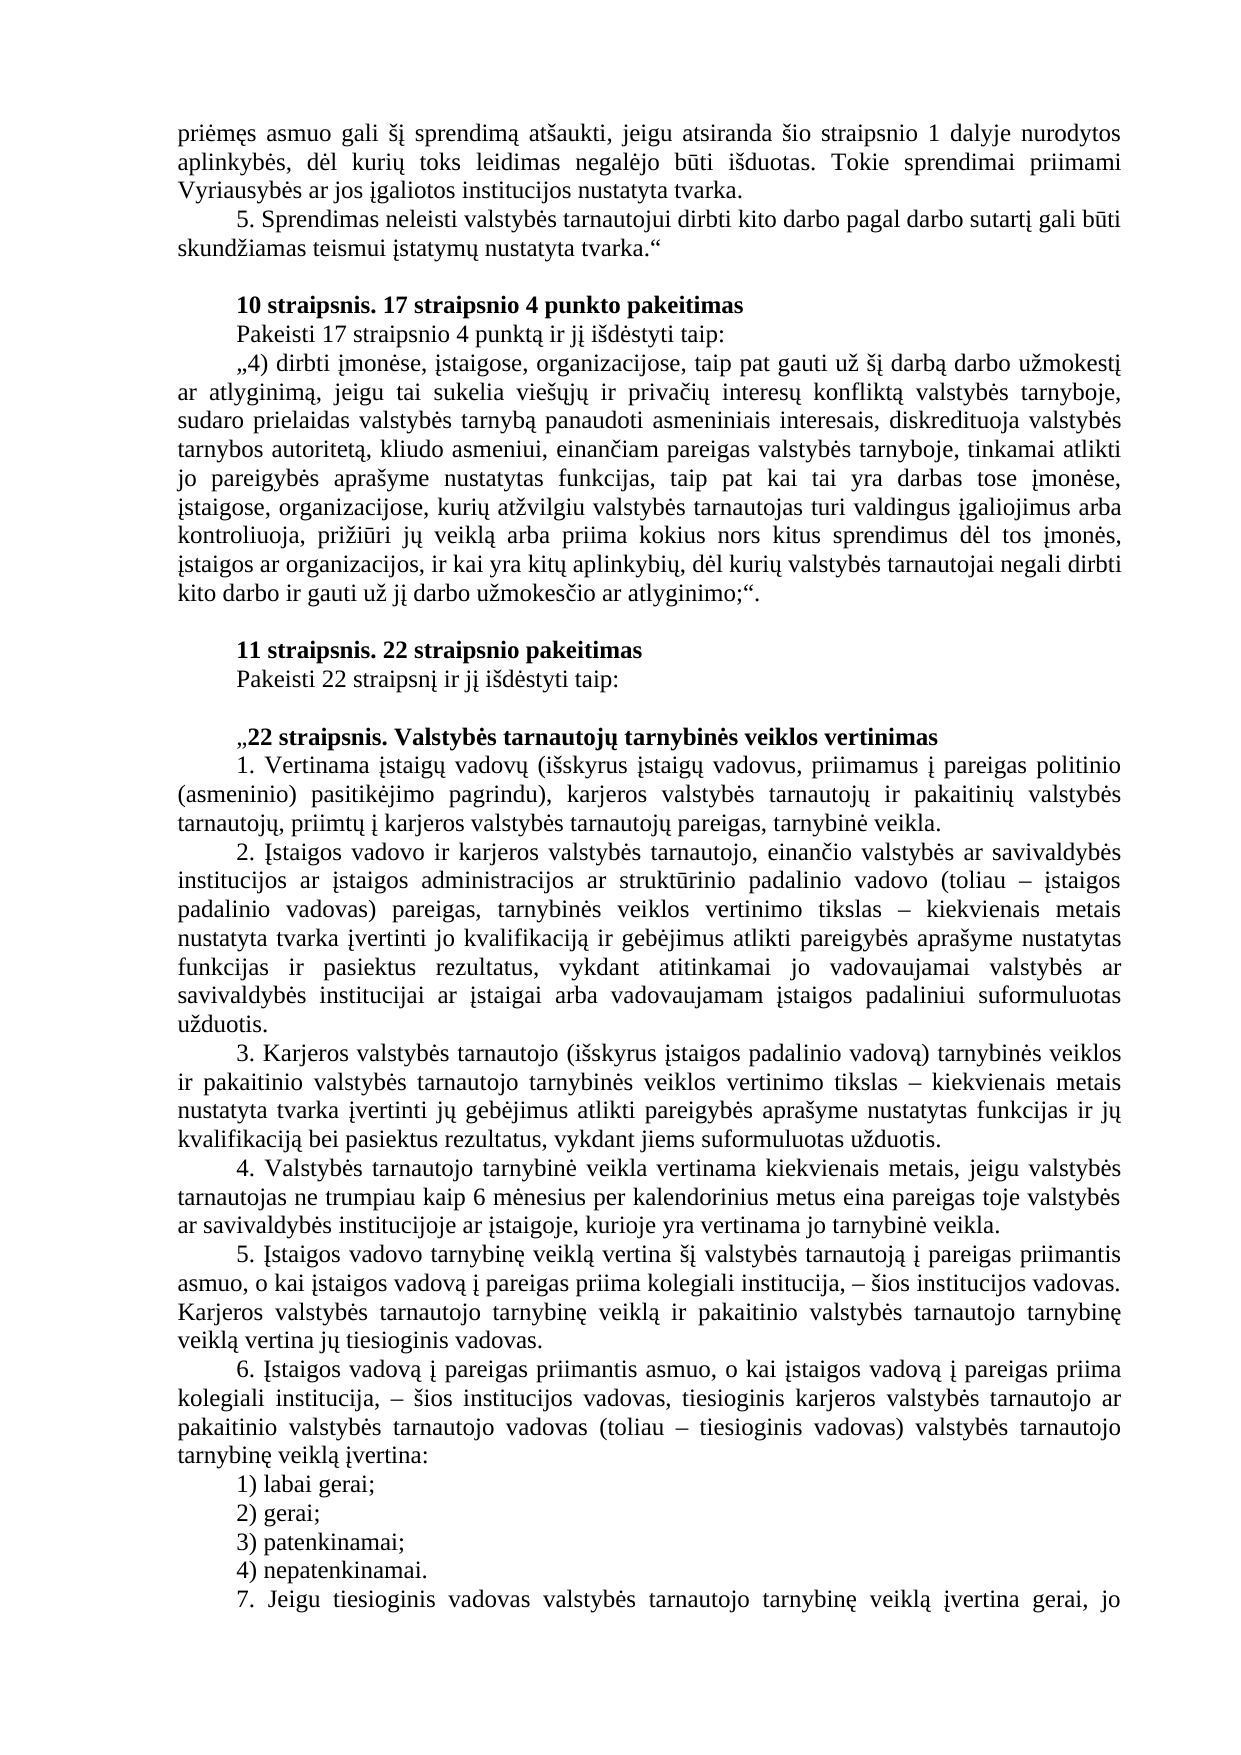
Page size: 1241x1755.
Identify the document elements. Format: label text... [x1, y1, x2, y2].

text „4) dirbti įmonėse, įstaigose, organizacijose, taip pat gauti už šį darbą darbo užmokestį ar atlyginimą, jeigu tai sukelia viešųjų ir privačių interesų konfliktą valstybės tarnyboje, sudaro prielaidas valstybės tarnybą panaudoti asmeniniais interesais, diskredituoja valstybės tarnybos autoritetą, kliudo asmeniui, einančiam pareigas valstybės tarnyboje, tinkamai atlikti jo pareigybės aprašyme nustatytas funkcijas, taip pat kai tai yra darbas tose įmonėse, įstaigose, organizacijose, kurių atžvilgiu valstybės tarnautojas turi valdingus įgaliojimus arba kontroliuoja, prižiūri jų veiklą arba priima kokius nors kitus sprendimus dėl tos įmonės, įstaigos ar organizacijos, ir kai yra kitų aplinkybių, dėl kurių valstybės tarnautojai negali dirbti kito darbo ir gauti už jį darbo užmokesčio ar atlyginimo;“. [177, 348, 1122, 607]
text „22 straipsnis. Valstybės tarnautojų tarnybinės veiklos vertinimas [177, 722, 1122, 751]
text 5. Sprendimas neleisti valstybės tarnautojui dirbti kito darbo pagal darbo sutartį gali būti skundžiamas teismui įstatymų nustatyta tvarka.“ [177, 204, 1122, 262]
text 1) labai gerai; [177, 1469, 1122, 1498]
text 6. Įstaigos vadovą į pareigas priimantis asmuo, o kai įstaigos vadovą į pareigas priima kolegiali institucija, – šios institucijos vadovas, tiesioginis karjeros valstybės tarnautojo ar pakaitinio valstybės tarnautojo vadovas (toliau – tiesioginis vadovas) valstybės tarnautojo tarnybinę veiklą įvertina: [177, 1354, 1122, 1469]
text 5. Įstaigos vadovo tarnybinę veiklą vertina šį valstybės tarnautoją į pareigas priimantis asmuo, o kai įstaigos vadovą į pareigas priima kolegiali institucija, – šios institucijos vadovas. Karjeros valstybės tarnautojo tarnybinę veiklą ir pakaitinio valstybės tarnautojo tarnybinę veiklą vertina jų tiesioginis vadovas. [177, 1239, 1122, 1354]
text 11 straipsnis. 22 straipsnio pakeitimas [177, 636, 1122, 664]
text Pakeisti 22 straipsnį ir jį išdėstyti taip: [177, 664, 1122, 693]
text 4) nepatenkinamai. [177, 1556, 1122, 1584]
text priėmęs asmuo gali šį sprendimą atšaukti, jeigu atsiranda šio straipsnio 1 dalyje nurodytos aplinkybės, dėl kurių toks leidimas negalėjo būti išduotas. Tokie sprendimai priimami Vyriausybės ar jos įgaliotos institucijos nustatyta tvarka. [177, 118, 1122, 204]
text 3. Karjeros valstybės tarnautojo (išskyrus įstaigos padalinio vadovą) tarnybinės veiklos ir pakaitinio valstybės tarnautojo tarnybinės veiklos vertinimo tikslas – kiekvienais metais nustatyta tvarka įvertinti jų gebėjimus atlikti pareigybės aprašyme nustatytas funkcijas ir jų kvalifikaciją bei pasiektus rezultatus, vykdant jiems suformuluotas užduotis. [177, 1038, 1122, 1153]
text 2) gerai; [177, 1498, 1122, 1527]
text Pakeisti 17 straipsnio 4 punktą ir jį išdėstyti taip: [177, 319, 1122, 348]
text 4. Valstybės tarnautojo tarnybinė veikla vertinama kiekvienais metais, jeigu valstybės tarnautojas ne trumpiau kaip 6 mėnesius per kalendorinius metus eina pareigas toje valstybės ar savivaldybės institucijoje ar įstaigoje, kurioje yra vertinama jo tarnybinė veikla. [177, 1153, 1122, 1239]
text 3) patenkinamai; [177, 1527, 1122, 1556]
text 2. Įstaigos vadovo ir karjeros valstybės tarnautojo, einančio valstybės ar savivaldybės institucijos ar įstaigos administracijos ar struktūrinio padalinio vadovo (toliau – įstaigos padalinio vadovas) pareigas, tarnybinės veiklos vertinimo tikslas – kiekvienais metais nustatyta tvarka įvertinti jo kvalifikaciją ir gebėjimus atlikti pareigybės aprašyme nustatytas funkcijas ir pasiektus rezultatus, vykdant atitinkamai jo vadovaujamai valstybės ar savivaldybės institucijai ar įstaigai arba vadovaujamam įstaigos padaliniui suformuluotas užduotis. [177, 837, 1122, 1038]
text 10 straipsnis. 17 straipsnio 4 punkto pakeitimas [177, 291, 1122, 319]
text 1. Vertinama įstaigų vadovų (išskyrus įstaigų vadovus, priimamus į pareigas politinio (asmeninio) pasitikėjimo pagrindu), karjeros valstybės tarnautojų ir pakaitinių valstybės tarnautojų, priimtų į karjeros valstybės tarnautojų pareigas, tarnybinė veikla. [177, 751, 1122, 837]
text 7. Jeigu tiesioginis vadovas valstybės tarnautojo tarnybinę veiklą įvertina gerai, jo [177, 1584, 1122, 1613]
